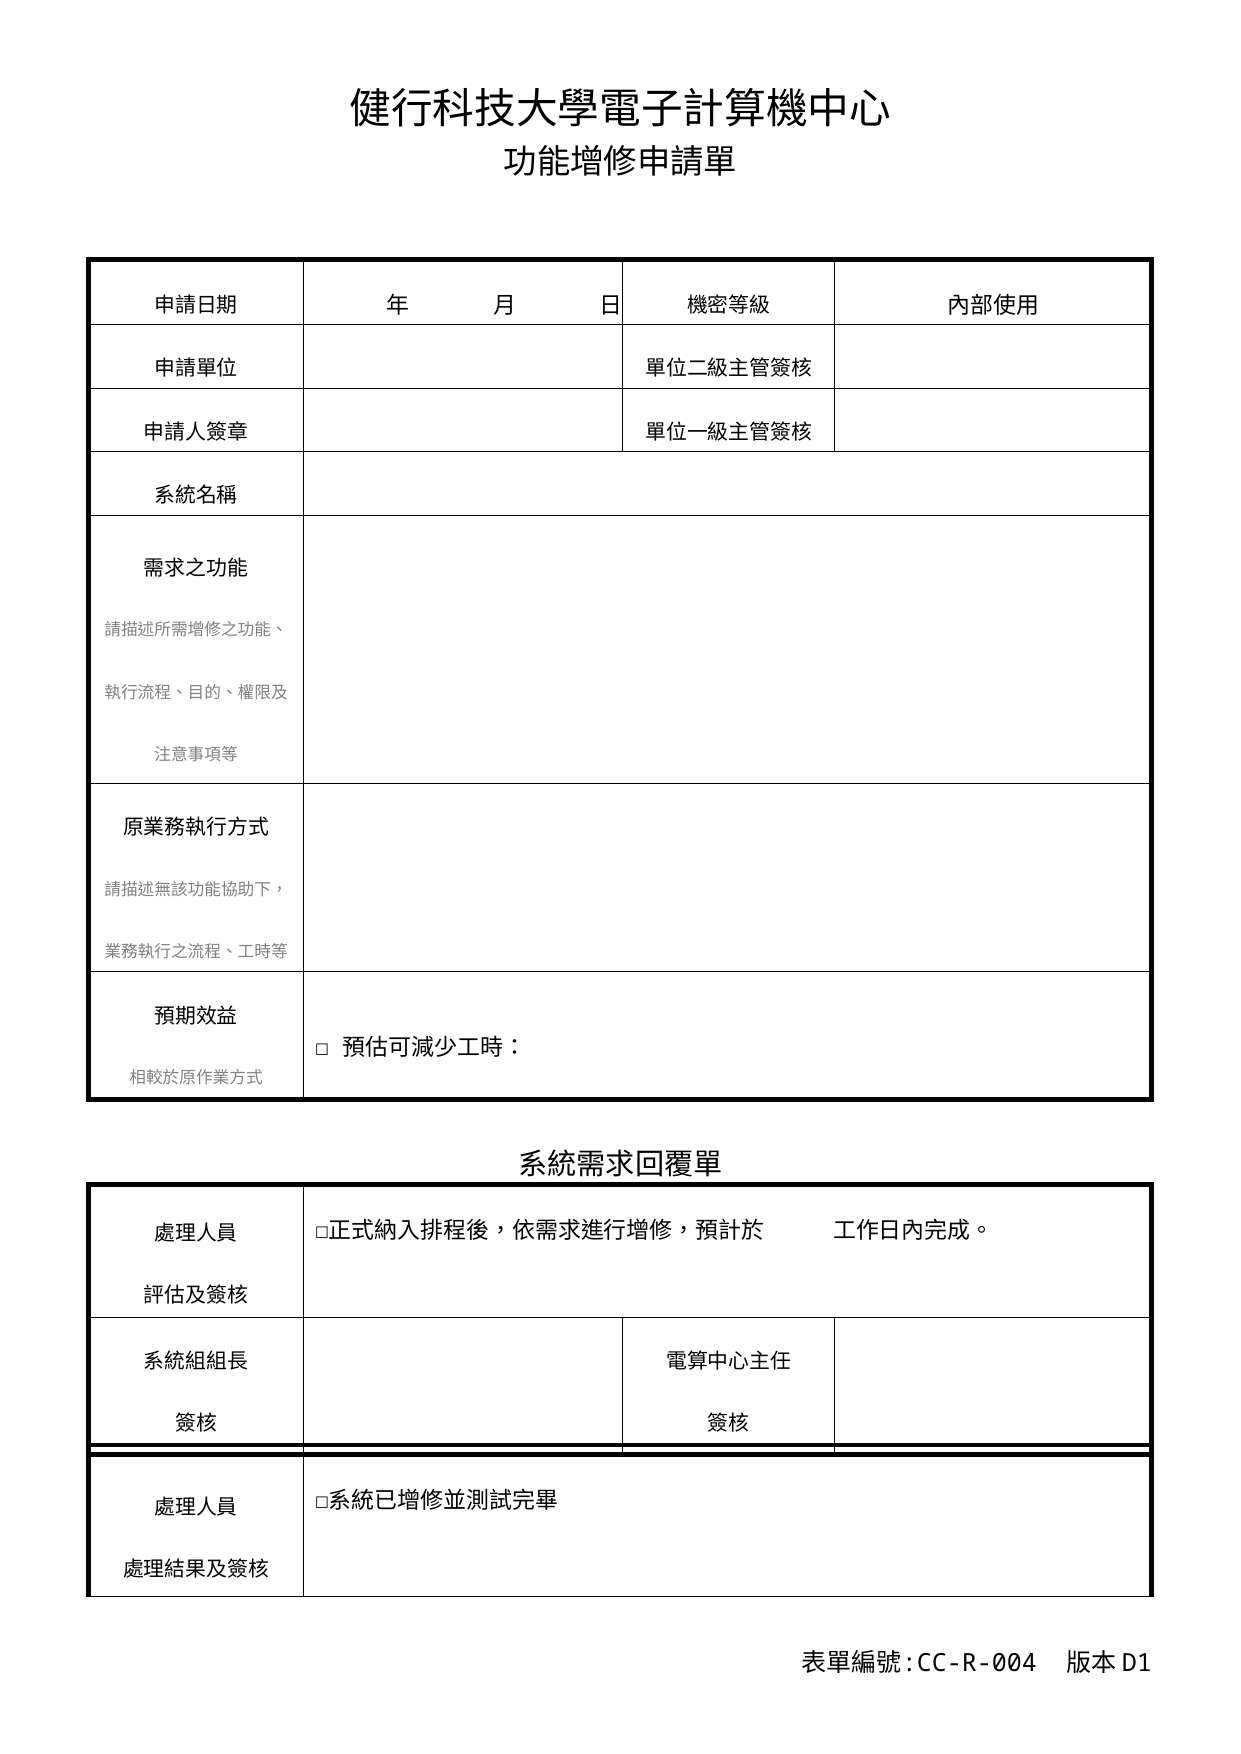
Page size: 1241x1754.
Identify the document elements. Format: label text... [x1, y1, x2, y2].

table_cell ☐ 預估可減少工時： [304, 972, 1149, 1097]
table_cell 系統組組長 簽核 [91, 1318, 303, 1443]
table_cell [304, 1318, 622, 1443]
table_cell [304, 1249, 1149, 1317]
table_cell [835, 1318, 1149, 1443]
table_header 機密等級 [623, 262, 834, 324]
table_cell [835, 325, 1149, 388]
table_cell [304, 1447, 622, 1452]
table_cell 系統需求回覆單 [89, 1102, 1152, 1182]
table_cell ☐系統已增修並測試完畢 [304, 1457, 1149, 1519]
table_cell 單位一級主管簽核 [623, 389, 834, 451]
table_cell 需求之功能 請描述所需增修之功能、執行流程、目的、權限及注意事項等 [91, 516, 303, 783]
table_cell [91, 1447, 303, 1452]
table_cell 申請人簽章 [91, 389, 303, 451]
table_cell [304, 389, 622, 451]
table_cell [304, 325, 622, 388]
table_header 年 [304, 262, 409, 324]
table_cell [304, 516, 1149, 783]
table_cell 系統名稱 [91, 452, 303, 515]
table_cell 單位二級主管簽核 [623, 325, 834, 388]
table_header 申請日期 [91, 262, 303, 324]
table_cell 原業務執行方式 請描述無該功能協助下，業務執行之流程、工時等 [91, 784, 303, 971]
table_cell ☐正式納入排程後，依需求進行增修，預計於 工作日內完成。 [304, 1187, 1149, 1249]
table_cell 處理人員 評估及簽核 [91, 1187, 303, 1317]
table_cell [835, 1447, 1149, 1452]
table_cell 預期效益 相較於原作業方式 [91, 972, 303, 1097]
table_cell [835, 389, 1149, 451]
table_header 月 [409, 262, 516, 324]
table_cell 申請單位 [91, 325, 303, 388]
table_cell [623, 1447, 834, 1452]
table_header 內部使用 [835, 262, 1149, 324]
table_cell [304, 1519, 1149, 1596]
table_cell [304, 784, 1149, 971]
table_header 日 [516, 262, 622, 324]
table_cell 處理人員 處理結果及簽核 [91, 1457, 303, 1596]
table_cell [304, 452, 1149, 515]
table_cell 電算中心主任 簽核 [623, 1318, 834, 1443]
